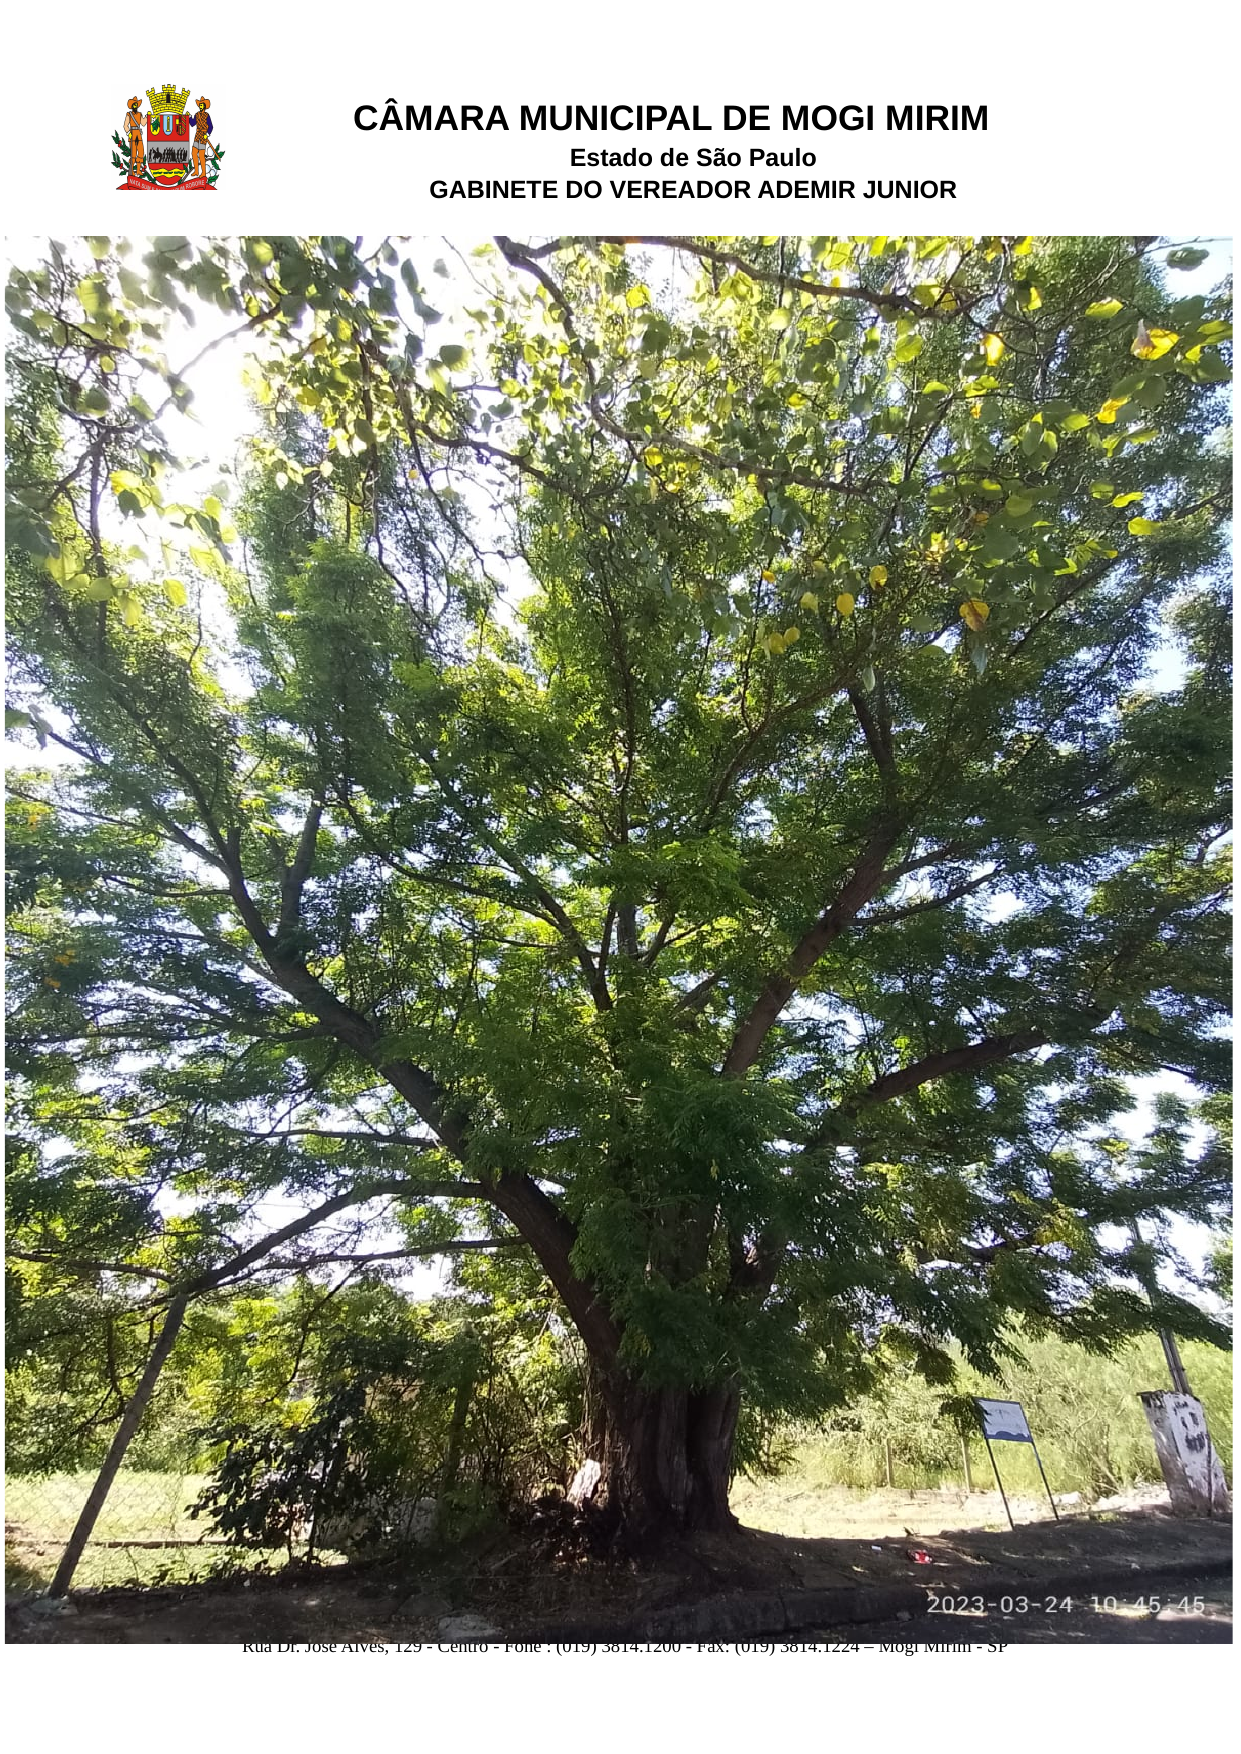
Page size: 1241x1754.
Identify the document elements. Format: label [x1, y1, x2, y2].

picture [4, 236, 1233, 1644]
picture [110, 84, 226, 190]
